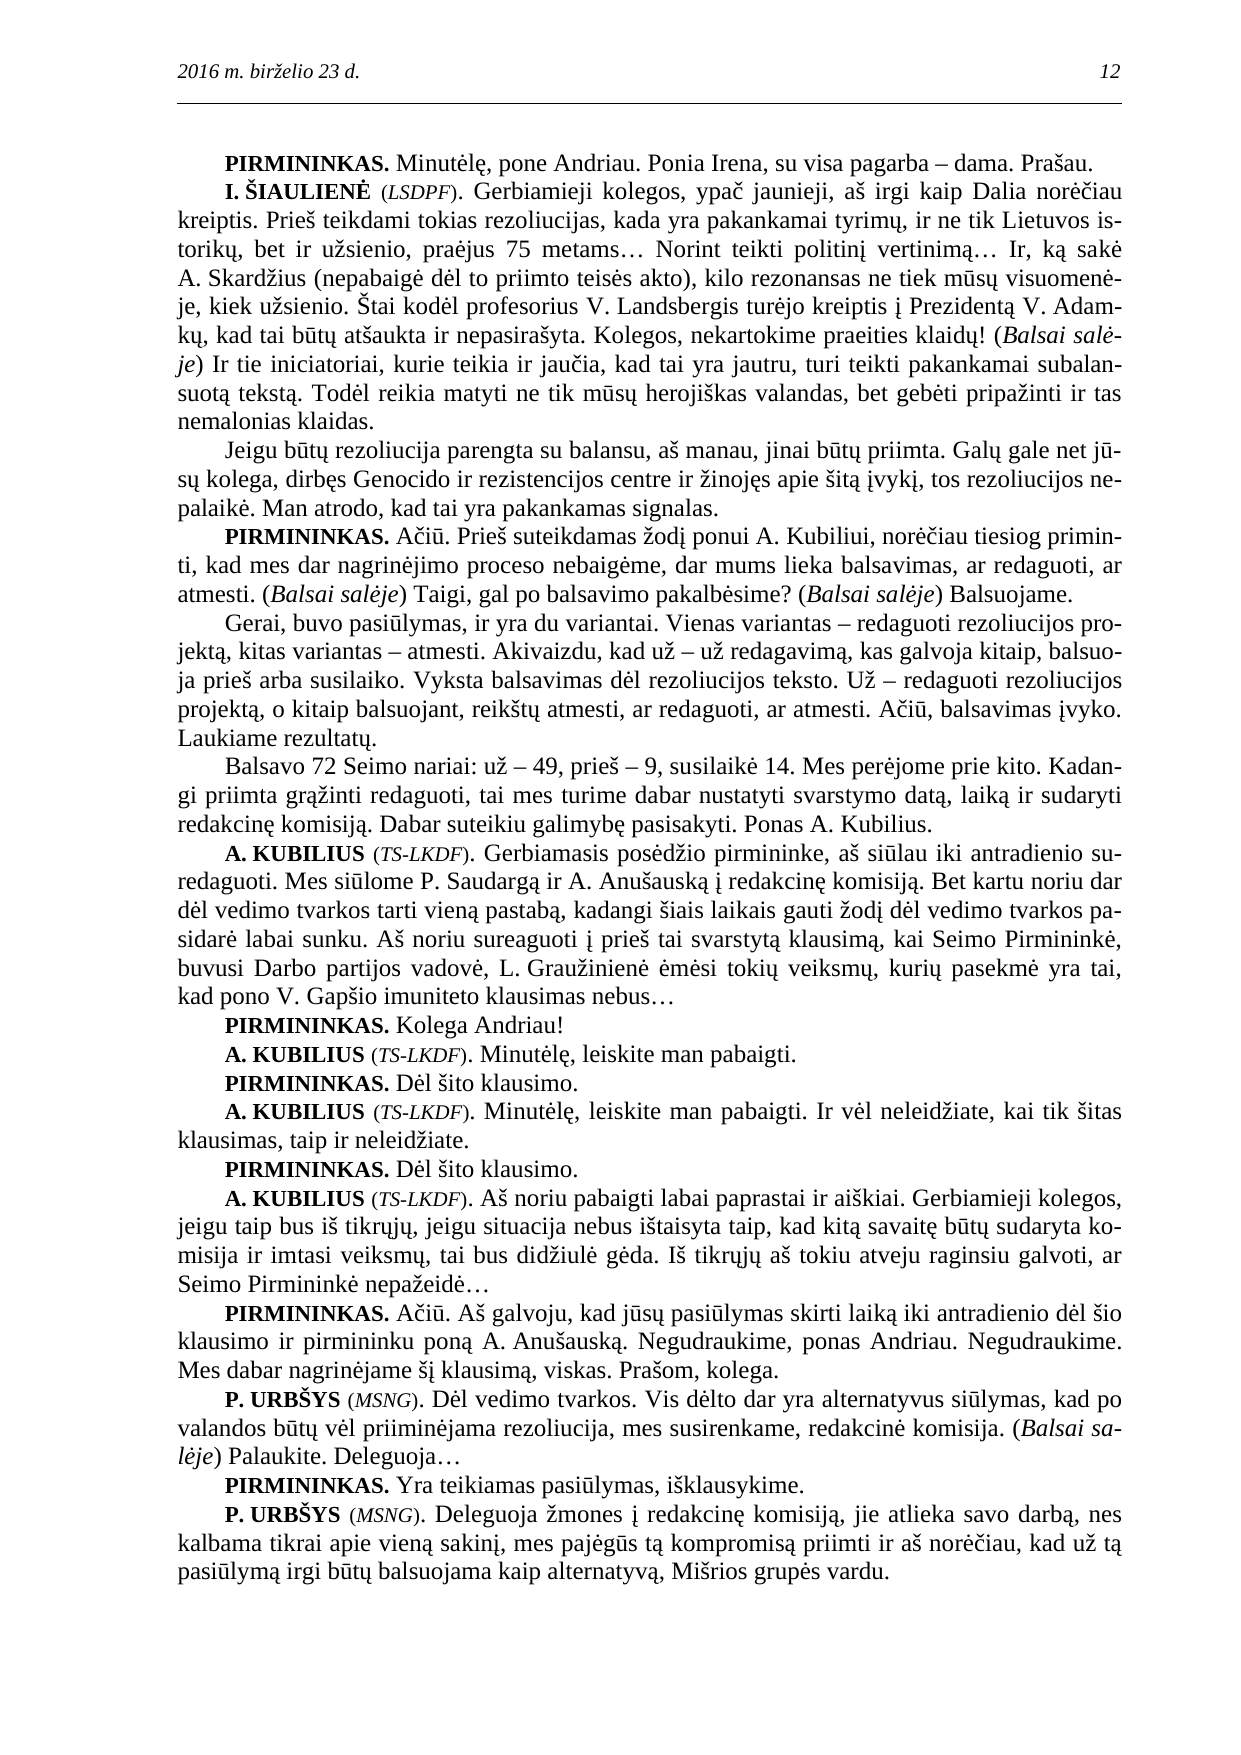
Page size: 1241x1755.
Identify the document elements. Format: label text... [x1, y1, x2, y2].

text P. URBŠYS (MSNG). De­le­guo­ja žmo­nes į re­dak­ci­nę ko­mi­si­ją, jie at­lie­ka sa­vo dar­bą, nes kal­ba­ma tik­rai apie vie­ną sa­ki­nį, mes pa­jė­gūs tą kom­pro­mi­są pri­im­ti ir aš no­rė­čiau, kad už tą pa­siū­ly­mą ir­gi bū­tų bal­suo­ja­ma kaip al­ter­na­ty­vą, Miš­rios gru­pės var­du. [177, 1499, 1122, 1585]
text PIRMININKAS. Ko­le­ga An­driau! [177, 1010, 1122, 1039]
text Bal­sa­vo 72 Sei­mo na­riai: už – 49, prieš – 9, su­si­lai­kė 14. Mes per­ėjo­me prie ki­to. Ka­dan­gi pri­im­ta grą­žin­ti re­da­guo­ti, tai mes tu­ri­me da­bar nu­sta­ty­ti svars­ty­mo da­tą, lai­ką ir su­da­ry­ti re­dak­ci­nę ko­mi­si­ją. Da­bar su­tei­kiu ga­li­my­bę pa­si­sa­ky­ti. Po­nas A. Ku­bi­lius. [177, 751, 1122, 838]
text PIRMININKAS. Yra tei­kia­mas pa­siū­ly­mas, iš­klau­sy­ki­me. [177, 1470, 1122, 1499]
text Jei­gu bū­tų re­zo­liu­ci­ja pa­reng­ta su ba­lan­su, aš ma­nau, ji­nai bū­tų pri­im­ta. Ga­lų ga­le net jū­sų ko­le­ga, dir­bęs Ge­no­ci­do ir re­zis­ten­ci­jos cen­tre ir ži­no­jęs apie ši­tą įvy­kį, tos re­zo­liu­ci­jos ne­pa­lai­kė. Man at­ro­do, kad tai yra pa­kan­ka­mas sig­na­las. [177, 435, 1122, 521]
text PIRMININKAS. Mi­nu­tė­lę, po­ne An­driau. Po­nia Ire­na, su vi­sa pa­gar­ba – da­ma. Pra­šau. [177, 148, 1122, 176]
text Ge­rai, bu­vo pa­siū­ly­mas, ir yra du va­rian­tai. Vie­nas va­rian­tas – re­da­guo­ti re­zo­liu­ci­jos pro­jek­tą, ki­tas va­rian­tas – at­mes­ti. Aki­vaiz­du, kad už – už re­da­ga­vi­mą, kas gal­vo­ja ki­taip, bal­suo­ja prieš ar­ba su­si­lai­ko. Vyks­ta bal­sa­vi­mas dėl re­zo­liu­ci­jos teks­to. Už – re­da­guo­ti re­zo­liu­ci­jos pro­jek­tą, o ki­taip bal­suo­jant, reikš­tų at­mes­ti, ar re­da­guo­ti, ar at­mes­ti. Ačiū, bal­sa­vi­mas įvy­ko. Lau­kia­me re­zul­ta­tų. [177, 608, 1122, 751]
text A. KUBILIUS (TS-LKDF). Mi­nu­tė­lę, leis­ki­te man pa­baig­ti. Ir vėl ne­lei­džia­te, kai tik ši­tas klau­si­mas, taip ir ne­lei­džia­te. [177, 1096, 1122, 1154]
text PIRMININKAS. Dėl ši­to klau­si­mo. [177, 1154, 1122, 1183]
text PIRMININKAS. Ačiū. Prieš su­teik­da­mas žo­dį po­nui A. Ku­bi­liui, no­rė­čiau tie­siog pri­min­ti, kad mes dar nag­ri­nė­ji­mo pro­ce­so ne­bai­gė­me, dar mums lie­ka bal­sa­vi­mas, ar re­da­guo­ti, ar at­mes­ti. (Bal­sai sa­lė­je) Tai­gi, gal po bal­sa­vi­mo pa­kal­bė­si­me? (Bal­sai sa­lė­je) Bal­suo­ja­me. [177, 521, 1122, 608]
text I. ŠIAULIENĖ (LSDPF). Ger­bia­mie­ji ko­le­gos, ypač jau­nie­ji, aš ir­gi kaip Da­lia no­rė­čiau kreip­tis. Prieš teik­da­mi to­kias re­zo­liu­ci­jas, ka­da yra pa­kan­ka­mai ty­ri­mų, ir ne tik Lie­tu­vos is­to­ri­kų, bet ir už­sie­nio, pra­ėjus 75 me­tams… No­rint teik­ti po­li­ti­nį ver­ti­ni­mą… Ir, ką sa­kė A. Skar­džius (ne­pa­bai­gė dėl to pri­im­to tei­sės ak­to), ki­lo re­zo­nan­sas ne tiek mū­sų vi­suo­me­nė­je, kiek už­sie­nio. Štai ko­dėl pro­fe­so­rius V. Land­sber­gis tu­rė­jo kreip­tis į Pre­zi­den­tą V. Adam­kų, kad tai bū­tų at­šauk­ta ir ne­pa­si­ra­šy­ta. Ko­le­gos, ne­kar­to­ki­me pra­ei­ties klai­dų! (Bal­sai sa­lė­je) Ir tie ini­cia­to­riai, ku­rie tei­kia ir jau­čia, kad tai yra jaut­ru, tu­ri teik­ti pa­kan­ka­mai su­ba­lan­suo­tą teks­tą. To­dėl rei­kia ma­ty­ti ne tik mū­sų he­ro­jiš­kas va­lan­das, bet ge­bė­ti pri­pa­žin­ti ir tas ne­ma­lo­nias klai­das. [177, 176, 1122, 435]
text PIRMININKAS. Dėl ši­to klau­si­mo. [177, 1068, 1122, 1096]
text A. KUBILIUS (TS-LKDF). Aš no­riu pa­baig­ti la­bai pa­pras­tai ir aiš­kiai. Ger­bia­mie­ji ko­le­gos, jei­gu taip bus iš tik­rų­jų, jei­gu si­tu­a­ci­ja ne­bus iš­tai­sy­ta taip, kad ki­tą sa­vai­tę bū­tų su­da­ry­ta ko­mi­si­ja ir im­ta­si veiks­mų, tai bus di­džiu­lė gė­da. Iš tik­rų­jų aš to­kiu at­ve­ju ra­gin­siu gal­vo­ti, ar Sei­mo Pir­mi­nin­kė ne­pa­žei­dė… [177, 1183, 1122, 1298]
text PIRMININKAS. Ačiū. Aš gal­vo­ju, kad jū­sų pa­siū­ly­mas skir­ti lai­ką iki ant­ra­die­nio dėl šio klau­si­mo ir pir­mi­nin­ku po­ną A. Anu­šaus­ką. Ne­gud­rau­ki­me, po­nas An­driau. Ne­gud­rau­ki­me. Mes da­bar nag­ri­nė­ja­me šį klau­si­mą, vis­kas. Pra­šom, ko­le­ga. [177, 1298, 1122, 1384]
text A. KUBILIUS (TS-LKDF). Mi­nu­tė­lę, leis­ki­te man pa­baig­ti. [177, 1039, 1122, 1068]
text P. URBŠYS (MSNG). Dėl ve­di­mo tvar­kos. Vis dėl­to dar yra al­ter­na­ty­vus siū­ly­mas, kad po va­lan­dos bū­tų vėl pri­imi­nė­ja­ma re­zo­liu­ci­ja, mes su­si­ren­ka­me, re­dak­ci­nė ko­mi­si­ja. (Bal­sai sa­lė­je) Pa­lau­ki­te. De­le­guo­ja… [177, 1384, 1122, 1470]
text A. KUBILIUS (TS-LKDF). Ger­bia­ma­sis po­sė­džio pir­mi­nin­ke, aš siū­lau iki ant­ra­die­nio su­re­da­guo­ti. Mes siū­lo­me P. Sau­dar­gą ir A. Anu­šaus­ką į re­dak­ci­nę ko­mi­si­ją. Bet kar­tu no­riu dar dėl ve­di­mo tvar­kos tar­ti vie­ną pa­sta­bą, ka­dan­gi šiais lai­kais gau­ti žo­dį dėl ve­di­mo tvar­kos pa­si­da­rė la­bai sun­ku. Aš no­riu su­re­a­guo­ti į prieš tai svars­ty­tą klau­si­mą, kai Sei­mo Pir­mi­nin­kė, bu­vu­si Dar­bo par­ti­jos va­do­vė, L. Grau­ži­nie­nė ėmė­si to­kių veiks­mų, ku­rių pa­sek­mė yra tai, kad po­no V. Gap­šio imu­ni­te­to klau­si­mas ne­bus… [177, 838, 1122, 1010]
